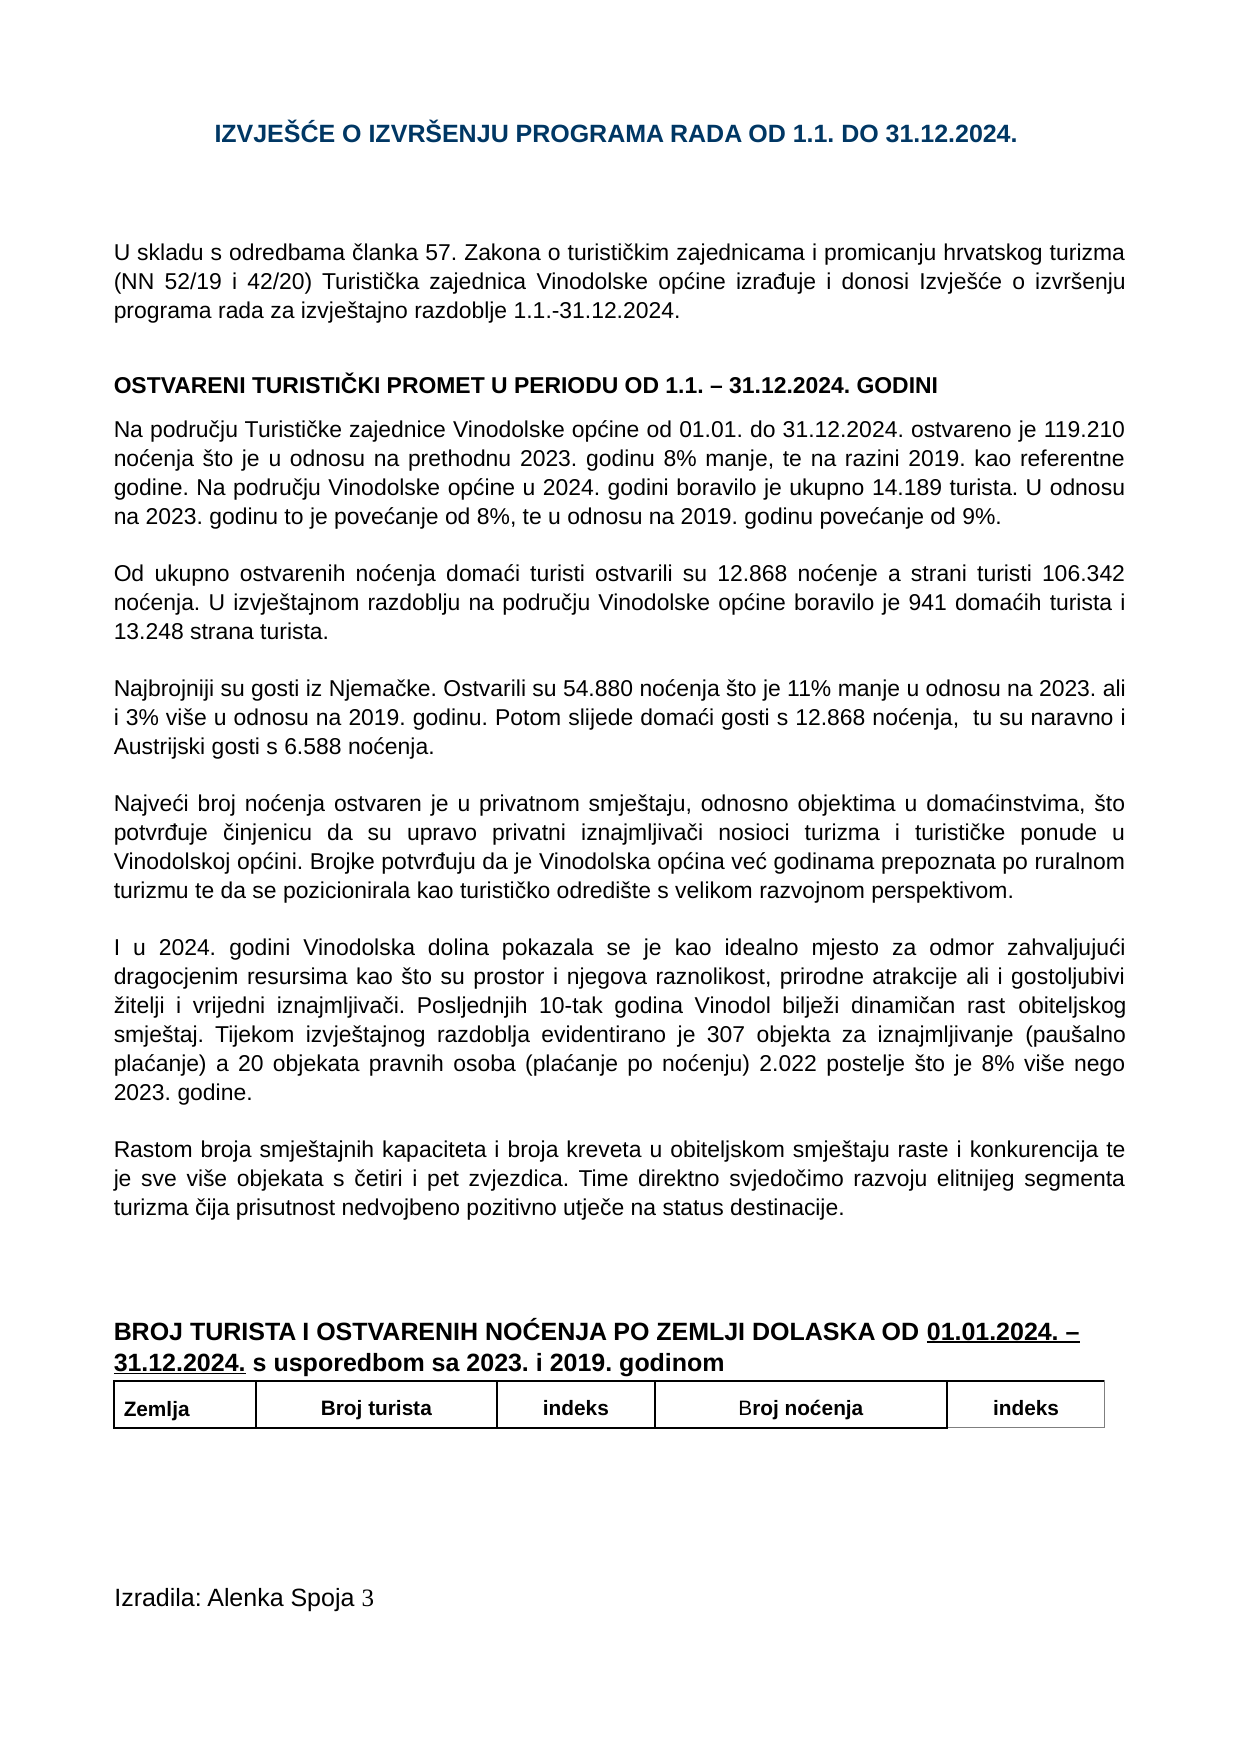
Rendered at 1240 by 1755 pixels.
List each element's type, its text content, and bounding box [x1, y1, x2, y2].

table_header indeks [948, 1382, 1104, 1427]
text Od ukupno ostvarenih noćenja domaći turisti ostvarili su 12.868 noćenje a strani turisti 106.342 noćenja. U izvještajnom razdoblju na području Vinodolske općine boravilo je 941 domaćih turista i 13.248 strana turista. [113, 560, 1126, 644]
text Rastom broja smještajnih kapaciteta i broja kreveta u obiteljskom smještaju raste i konkurencija te je sve više objekata s četiri i pet zvjezdica. Time direktno svjedočimo razvoju elitnijeg segmenta turizma čija prisutnost nedvojbeno pozitivno utječe na status destinacije. [113, 1136, 1126, 1221]
text BROJ TURISTA I OSTVARENIH NOĆENJA PO ZEMLJI DOLASKA OD 01.01.2024. – 31.12.2024. s usporedbom sa 2023. i 2019. godinom [113, 1317, 1126, 1377]
table_header Broj turista [257, 1382, 496, 1427]
text Najbrojniji su gosti iz Njemačke. Ostvarili su 54.880 noćenja što je 11% manje u odnosu na 2023. ali i 3% više u odnosu na 2019. godinu. Potom slijede domaći gosti s 12.868 noćenja, tu su naravno i Austrijski gosti s 6.588 noćenja. [113, 675, 1126, 759]
text I u 2024. godini Vinodolska dolina pokazala se je kao idealno mjesto za odmor zahvaljujući dragocjenim resursima kao što su prostor i njegova raznolikost, prirodne atrakcije ali i gostoljubivi žitelji i vrijedni iznajmljivači. Posljednjih 10-tak godina Vinodol bilježi dinamičan rast obiteljskog smještaj. Tijekom izvještajnog razdoblja evidentirano je 307 objekta za iznajmljivanje (paušalno plaćanje) a 20 objekata pravnih osoba (plaćanje po noćenju) 2.022 postelje što je 8% više nego 2023. godine. [113, 934, 1126, 1105]
text OSTVARENI TURISTIČKI PROMET U PERIODU OD 1.1. – 31.12.2024. GODINI [113, 372, 1126, 399]
table_header indeks [498, 1382, 654, 1427]
text U skladu s odredbama članka 57. Zakona o turističkim zajednicama i promicanju hrvatskog turizma (NN 52/19 i 42/20) Turistička zajednica Vinodolske općine izrađuje i donosi Izvješće o izvršenju programa rada za izvještajno razdoblje 1.1.-31.12.2024. [113, 239, 1126, 323]
table_header Zemlja [115, 1382, 255, 1427]
table_header Broj noćenja [656, 1382, 946, 1427]
text Na području Turističke zajednice Vinodolske općine od 01.01. do 31.12.2024. ostvareno je 119.210 noćenja što je u odnosu na prethodnu 2023. godinu 8% manje, te na razini 2019. kao referentne godine. Na području Vinodolske općine u 2024. godini boravilo je ukupno 14.189 turista. U odnosu na 2023. godinu to je povećanje od 8%, te u odnosu na 2019. godinu povećanje od 9%. [113, 416, 1126, 529]
text Najveći broj noćenja ostvaren je u privatnom smještaju, odnosno objektima u domaćinstvima, što potvrđuje činjenicu da su upravo privatni iznajmljivači nosioci turizma i turističke ponude u Vinodolskoj općini. Brojke potvrđuju da je Vinodolska općina već godinama prepoznata po ruralnom turizmu te da se pozicionirala kao turističko odredište s velikom razvojnom perspektivom. [113, 790, 1126, 903]
